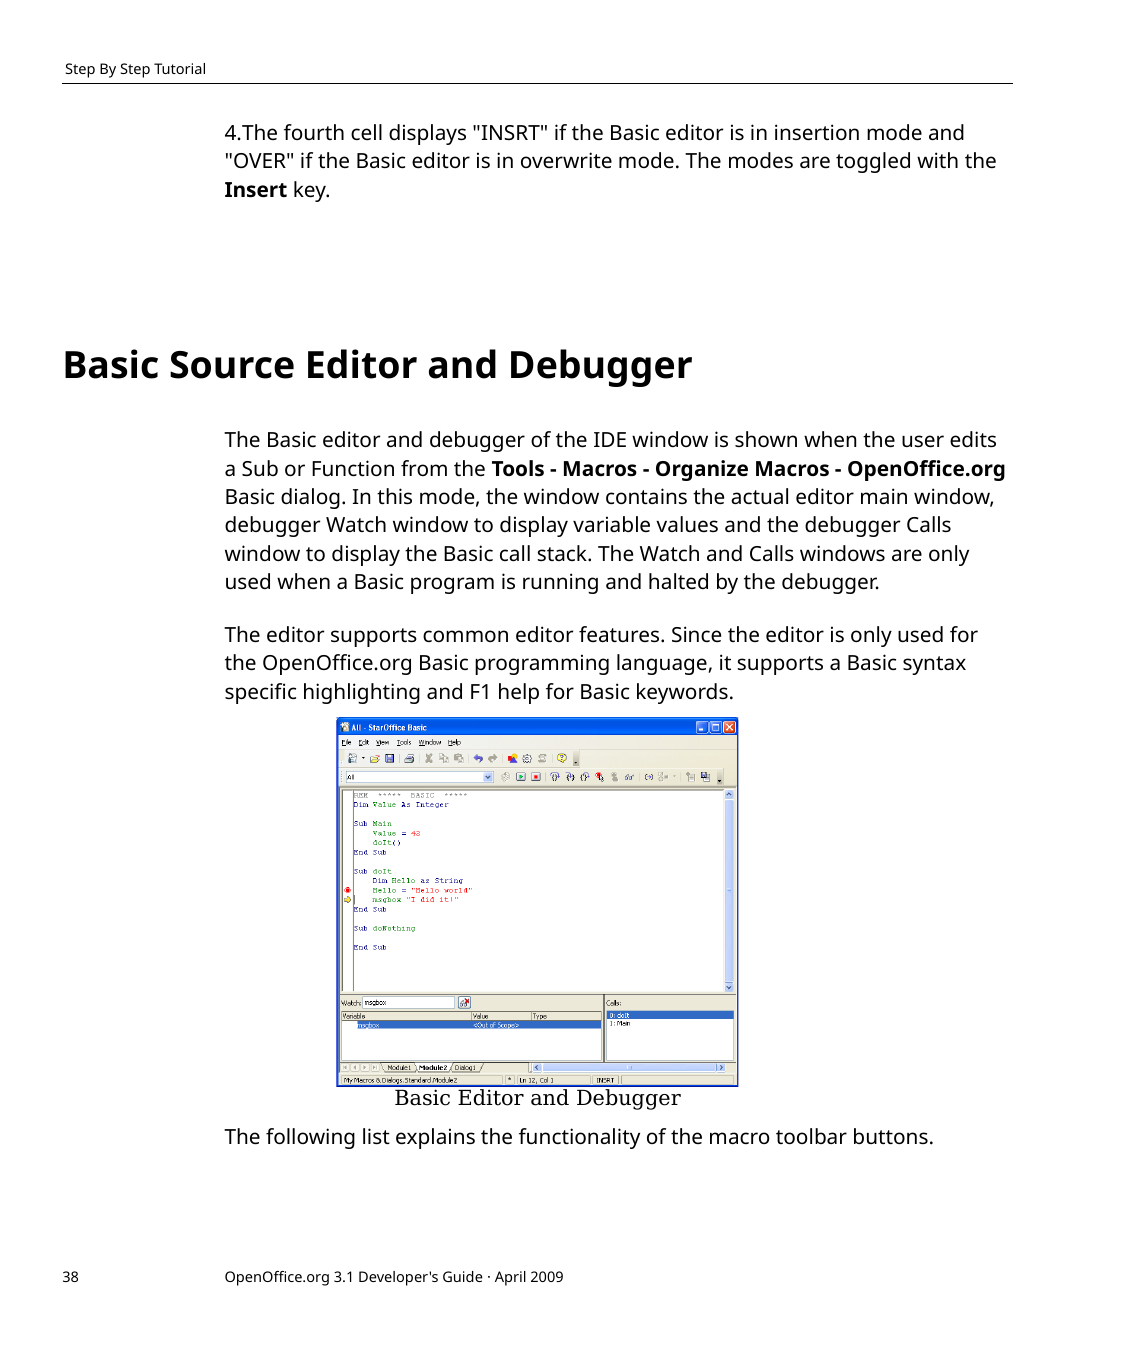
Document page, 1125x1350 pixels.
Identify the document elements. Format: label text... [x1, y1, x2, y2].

text The editor supports common editor features. Since the editor is only used for the OpenOffice.org Basic programming language, it supports a Basic syntax specific highlighting and F1 help for Basic keywords. [224, 620, 1013, 705]
text Basic Editor and Debugger [62, 717, 1013, 1110]
subtitle Basic Source Editor and Debugger [62, 339, 1013, 390]
text The Basic editor and debugger of the IDE window is shown when the user edits a Sub or Function from the Tools - Macros - Organize Macros - OpenOffice.org Basic dialog. In this mode, the window contains the actual editor main window, debugger Watch window to display variable values and the debugger Calls window to display the Basic call stack. The Watch and Calls windows are only used when a Basic program is running and halted by the debugger. [224, 425, 1013, 596]
list The fourth cell displays "INSRT" if the Basic editor is in insertion mode and "OVER" if the Basic editor is in overwrite mode. The modes are toggled with the Insert key. [224, 118, 1013, 203]
picture [336, 717, 739, 1087]
text The following list explains the functionality of the macro toolbar buttons. [224, 1122, 1013, 1151]
